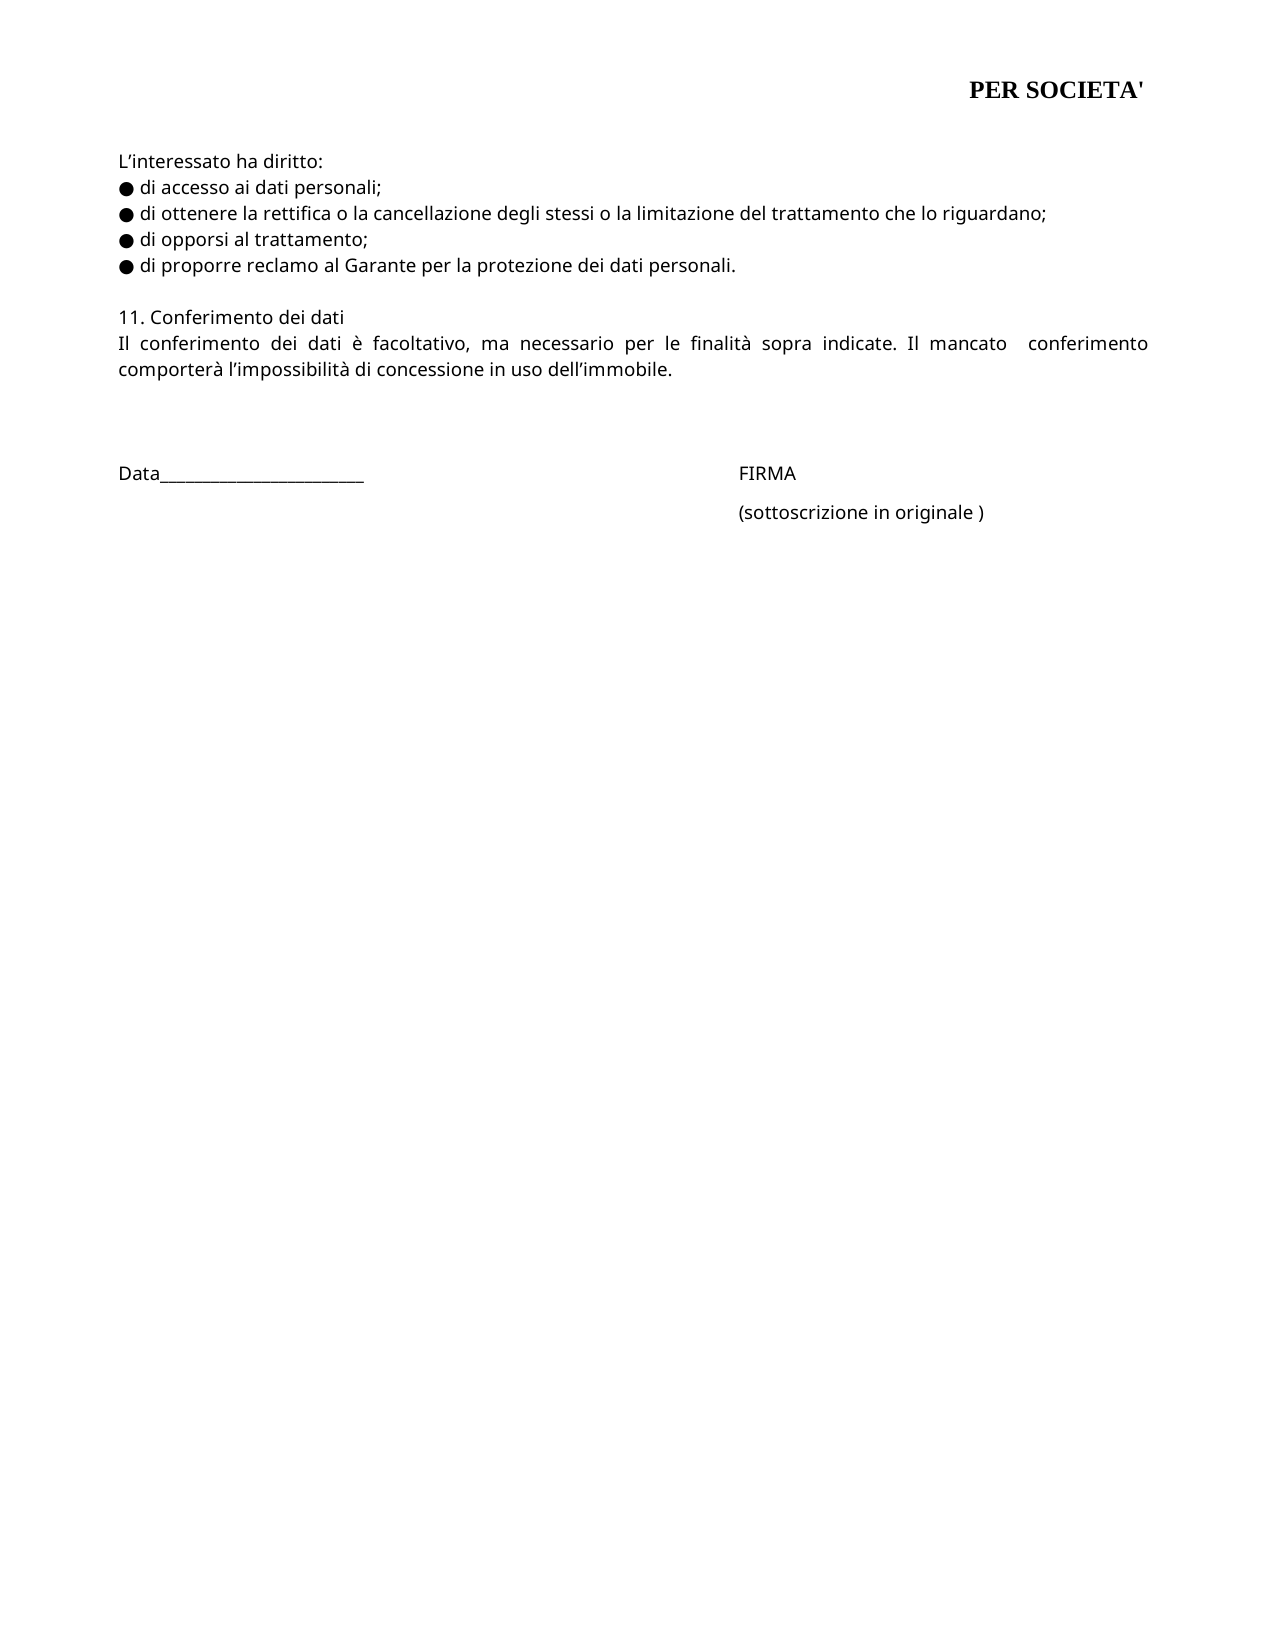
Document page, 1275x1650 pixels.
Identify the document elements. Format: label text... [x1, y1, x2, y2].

text Il conferimento dei dati è facoltativo, ma necessario per le finalità sopra indicate. Il mancato conferimento comporterà l’impossibilità di concessione in uso dell’immobile. [118, 330, 1151, 382]
text (sottoscrizione in originale ) [118, 499, 1151, 525]
text 11. Conferimento dei dati [118, 304, 1151, 330]
text ● di proporre reclamo al Garante per la protezione dei dati personali. [118, 252, 1151, 278]
text L’interessato ha diritto: [118, 148, 1151, 174]
text ● di ottenere la rettifica o la cancellazione degli stessi o la limitazione del trattamento che lo riguardano; [118, 200, 1151, 226]
text ● di accesso ai dati personali; [118, 174, 1151, 200]
text Data________________________ FIRMA [118, 460, 1151, 486]
text ● di opporsi al trattamento; [118, 226, 1151, 252]
